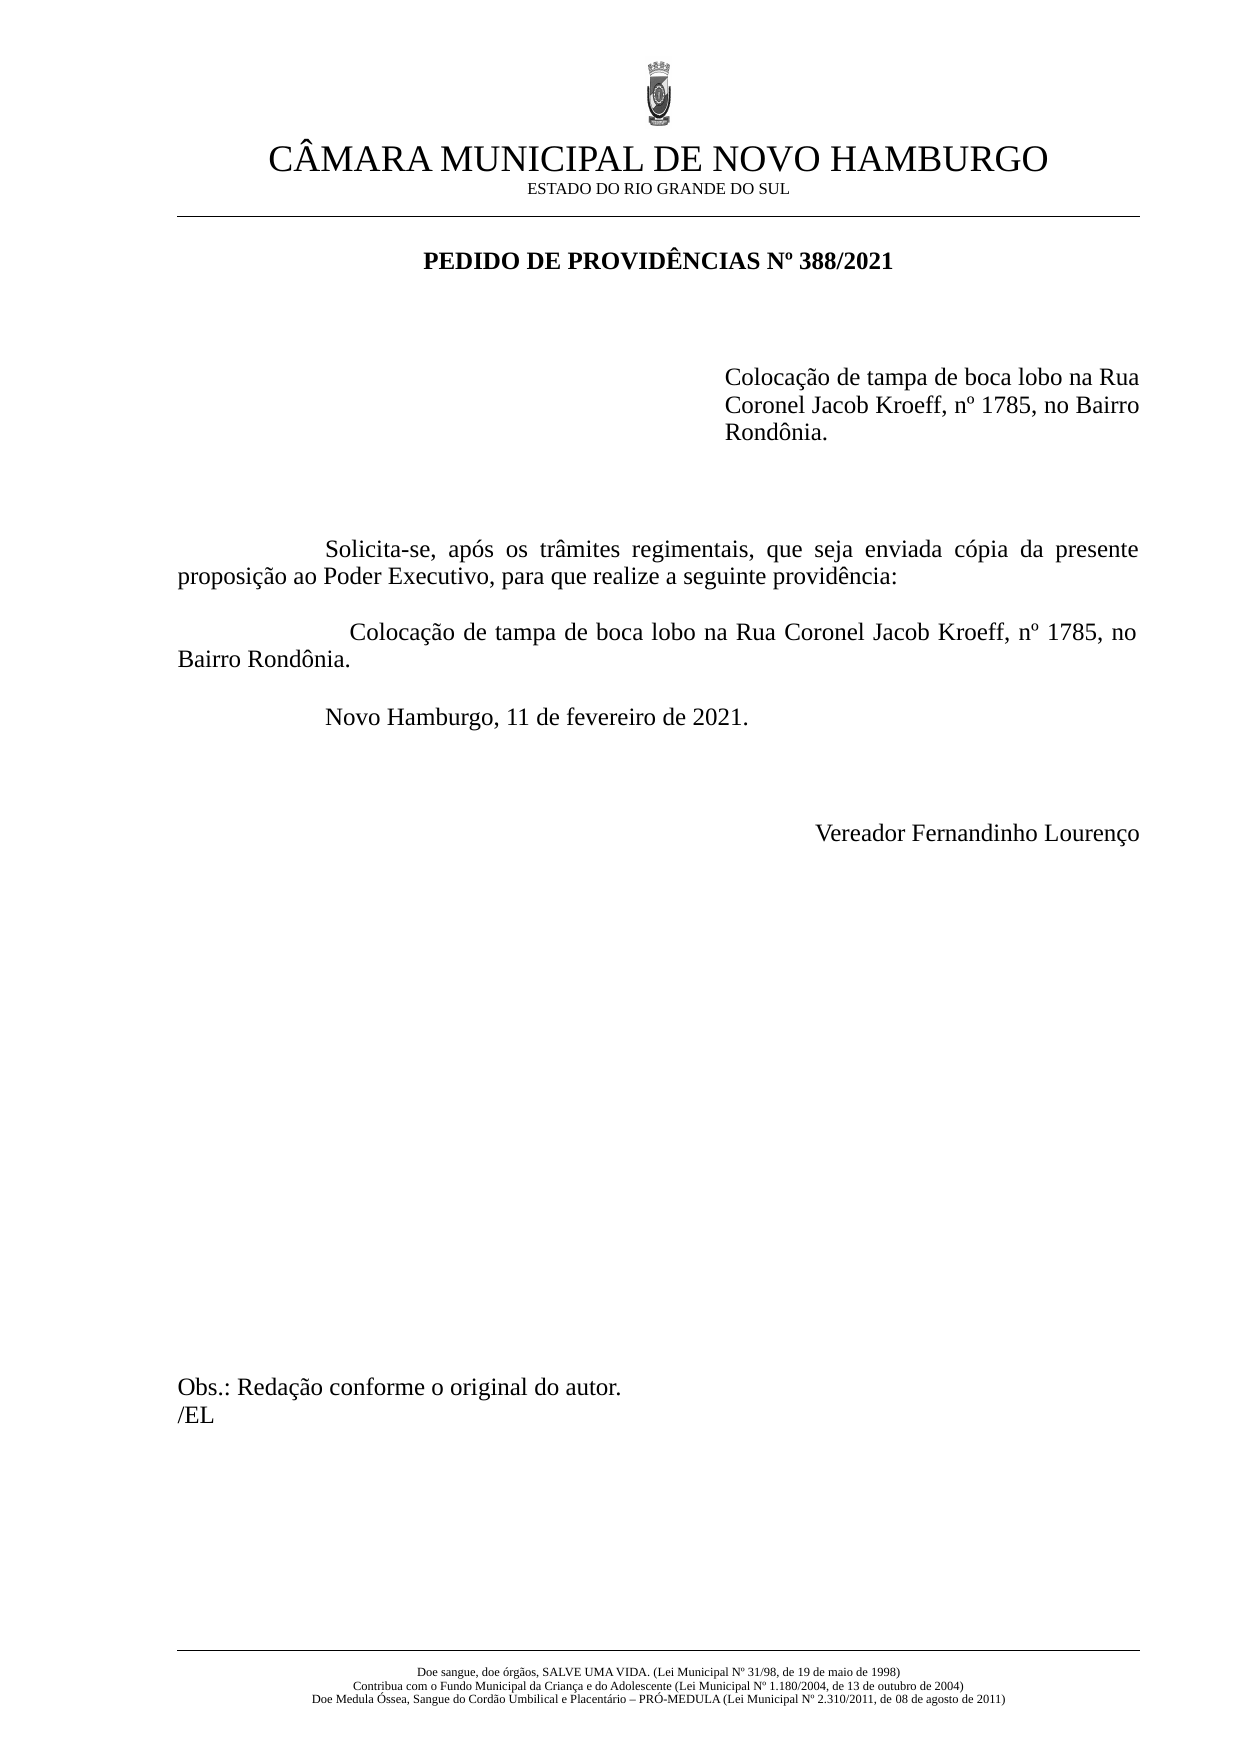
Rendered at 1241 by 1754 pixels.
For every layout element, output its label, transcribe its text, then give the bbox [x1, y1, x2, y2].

text /EL [177, 1401, 1140, 1428]
list Colocação de tampa de boca lobo na Rua Coronel Jacob Kroeff, nº 1785, no Bairro Rondônia. [687, 363, 1140, 446]
text Solicita-se, após os trâmites regimentais, que seja enviada cópia da presente proposição ao Poder Executivo, para que realize a seguinte providência: [177, 535, 1140, 590]
text Novo Hamburgo, 11 de fevereiro de 2021. [177, 703, 1140, 730]
text PEDIDO DE PROVIDÊNCIAS Nº 388/2021 [177, 247, 1140, 274]
text Obs.: Redação conforme o original do autor. [177, 1373, 1140, 1401]
text Vereador Fernandinho Lourenço [649, 819, 1140, 847]
list Colocação de tampa de boca lobo na Rua Coronel Jacob Kroeff, nº 1785, no Bairro Rondônia. [177, 618, 1140, 673]
